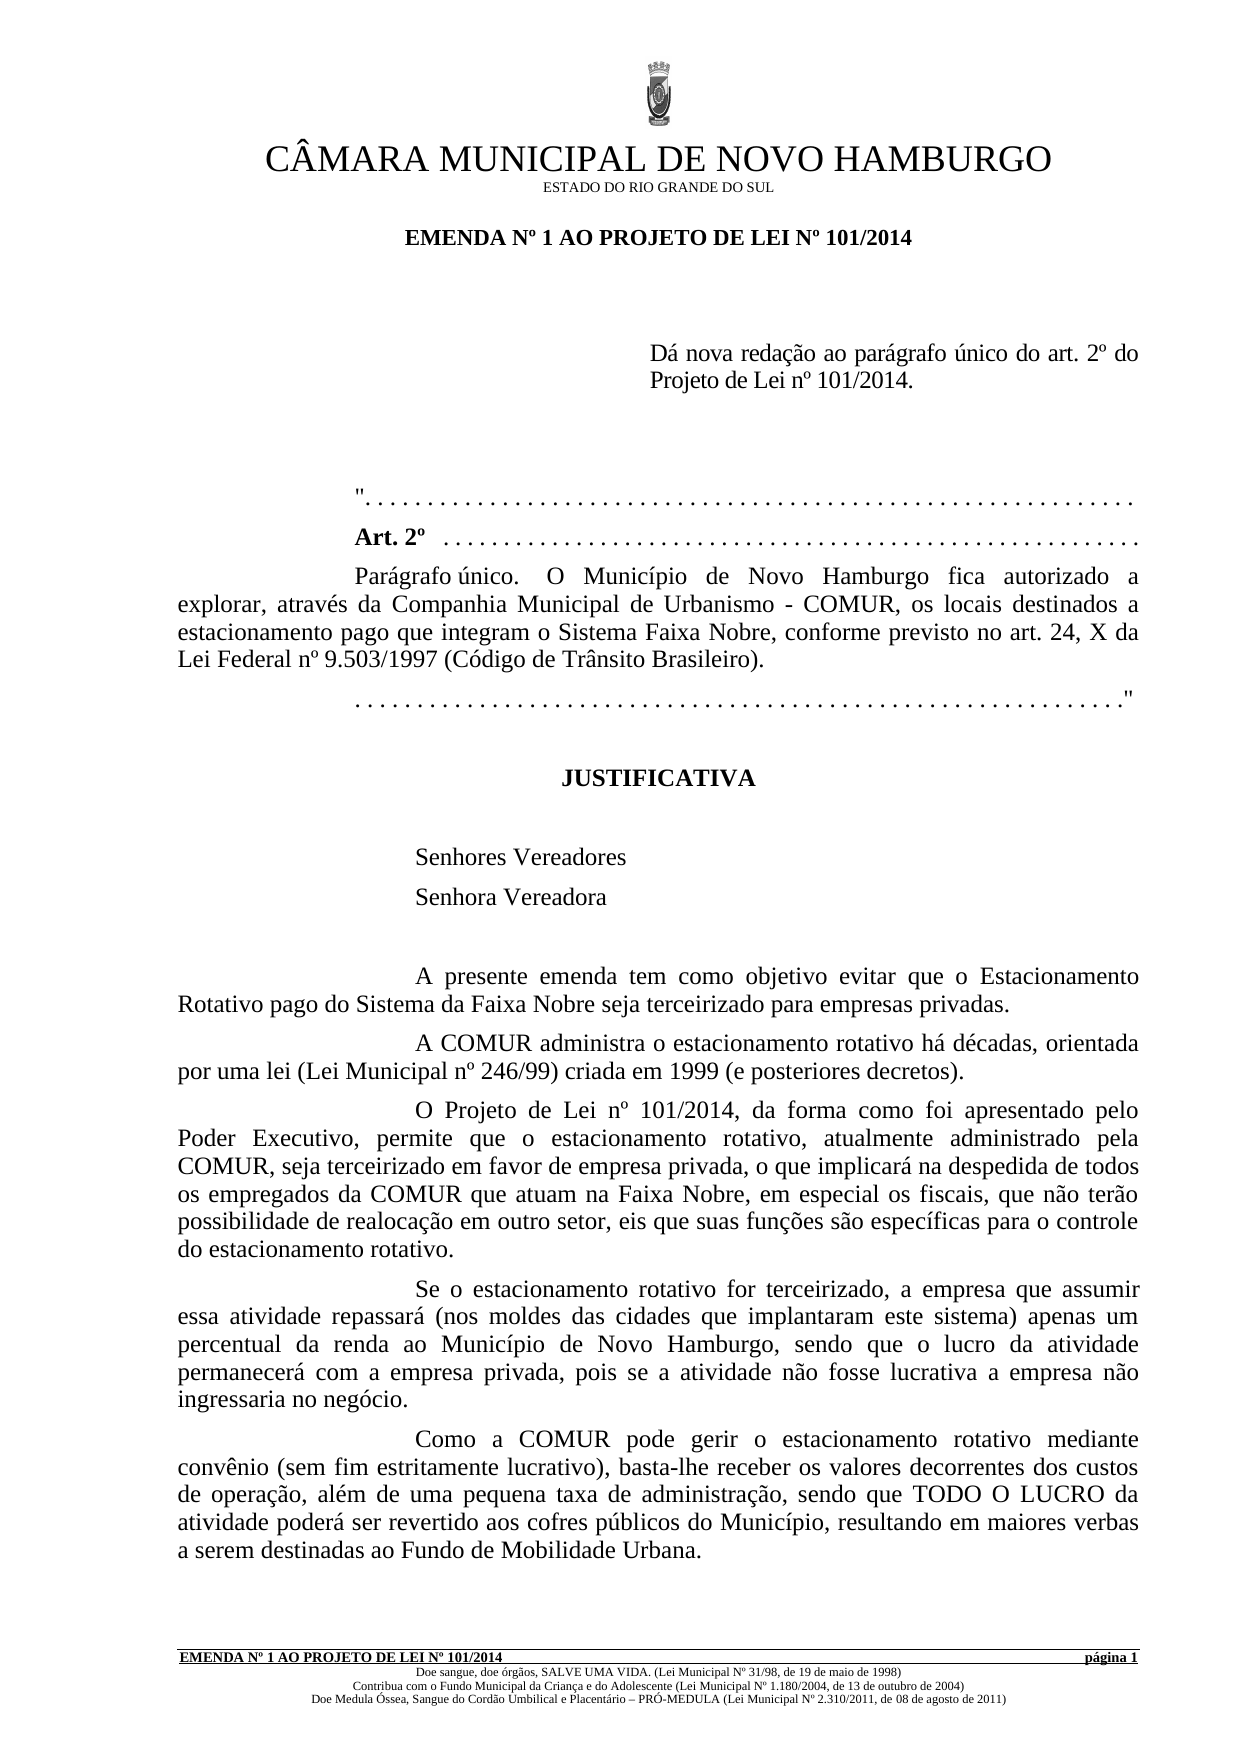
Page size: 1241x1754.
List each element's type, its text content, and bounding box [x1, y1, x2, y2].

text Senhora Vereadora [177, 883, 1140, 911]
text Art. 2º . . . . . . . . . . . . . . . . . . . . . . . . . . . . . . . . . . . . . . . . . . . . . . . . . . . . . . . . . . [177, 523, 1140, 550]
text Senhores Vereadores [177, 843, 1140, 871]
text Se o estacionamento rotativo for terceirizado, a empresa que assumir essa atividade repassará (nos moldes das cidades que implantaram este sistema) apenas um percentual da renda ao Município de Novo Hamburgo, sendo que o lucro da atividade permanecerá com a empresa privada, pois se a atividade não fosse lucrativa a empresa não ingressaria no negócio. [177, 1275, 1140, 1413]
text O Projeto de Lei nº 101/2014, da forma como foi apresentado pelo Poder Executivo, permite que o estacionamento rotativo, atualmente administrado pela COMUR, seja terceirizado em favor de empresa privada, o que implicará na despedida de todos os empregados da COMUR que atuam na Faixa Nobre, em especial os fiscais, que não terão possibilidade de realocação em outro setor, eis que suas funções são específicas para o controle do estacionamento rotativo. [177, 1097, 1140, 1263]
text Como a COMUR pode gerir o estacionamento rotativo mediante convênio (sem fim estritamente lucrativo), basta-lhe receber os valores decorrentes dos custos de operação, além de uma pequena taxa de administração, sendo que TODO O LUCRO da atividade poderá ser revertido aos cofres públicos do Município, resultando em maiores verbas a serem destinadas ao Fundo de Mobilidade Urbana. [177, 1425, 1140, 1564]
text ". . . . . . . . . . . . . . . . . . . . . . . . . . . . . . . . . . . . . . . . . . . . . . . . . . . . . . . . . . . . . . [177, 483, 1140, 511]
text A COMUR administra o estacionamento rotativo há décadas, orientada por uma lei (Lei Municipal nº 246/99) criada em 1999 (e posteriores decretos). [177, 1029, 1140, 1085]
text Parágrafo único. O Município de Novo Hamburgo fica autorizado a explorar, através da Companhia Municipal de Urbanismo - COMUR, os locais destinados a estacionamento pago que integram o Sistema Faixa Nobre, conforme previsto no art. 24, X da Lei Federal nº 9.503/1997 (Código de Trânsito Brasileiro). [177, 562, 1140, 673]
text Dá nova redação ao parágrafo único do art. 2º do Projeto de Lei nº 101/2014. [649, 339, 1140, 394]
text EMENDA Nº 1 AO PROJETO DE LEI Nº 101/2014 [177, 225, 1140, 250]
text JUSTIFICATIVA [177, 764, 1140, 792]
text . . . . . . . . . . . . . . . . . . . . . . . . . . . . . . . . . . . . . . . . . . . . . . . . . . . . . . . . . . . . . ." [177, 685, 1140, 713]
text A presente emenda tem como objetivo evitar que o Estacionamento Rotativo pago do Sistema da Faixa Nobre seja terceirizado para empresas privadas. [177, 962, 1140, 1017]
